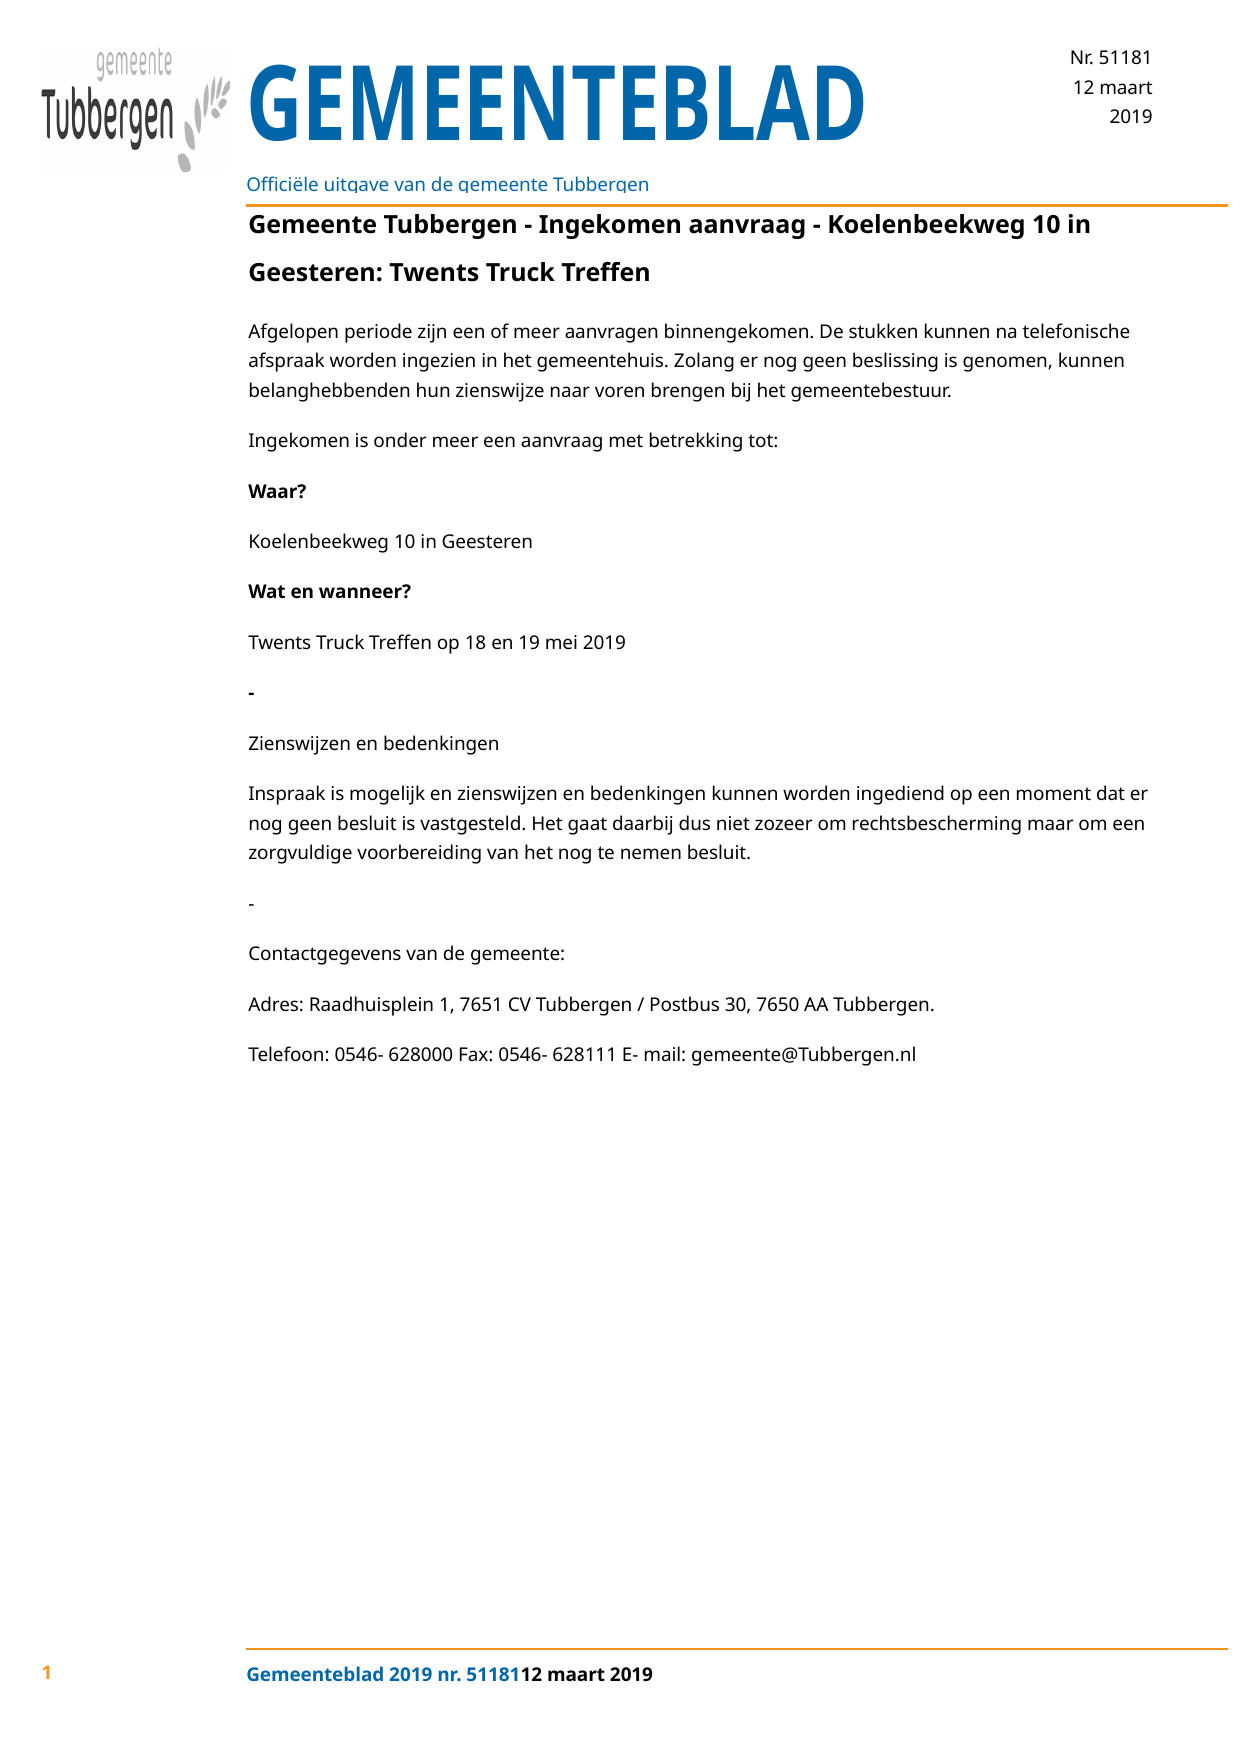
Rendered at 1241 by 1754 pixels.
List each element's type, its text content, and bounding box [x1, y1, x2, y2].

text Contactgegevens van de gemeente: [248, 940, 1152, 966]
text Adres: Raadhuisplein 1, 7651 CV Tubbergen / Postbus 30, 7650 AA Tubbergen. [248, 991, 1152, 1017]
text Inspraak is mogelijk en zienswijzen en bedenkingen kunnen worden ingediend op een moment dat er nog geen besluit is vastgesteld. Het gaat daarbij dus niet zozeer om rechtsbescherming maar om een zorgvuldige voorbereiding van het nog te nemen besluit. [248, 780, 1152, 865]
text Wat en wanneer? [248, 579, 1152, 604]
picture [41, 47, 231, 172]
text Ingekomen is onder meer een aanvraag met betrekking tot: [248, 427, 1152, 453]
text - [248, 679, 1152, 705]
text Koelenbeekweg 10 in Geesteren [248, 528, 1152, 554]
text Zienswijzen en bedenkingen [248, 730, 1152, 756]
text Waar? [248, 478, 1152, 504]
text - [248, 890, 1152, 916]
text Gemeente Tubbergen - Ingekomen aanvraag - Koelenbeekweg 10 in Geesteren: Twents Truck Treffen [248, 207, 1152, 288]
text Telefoon: 0546- 628000 Fax: 0546- 628111 E- mail: gemeente@Tubbergen.nl [248, 1041, 1152, 1067]
text Afgelopen periode zijn een of meer aanvragen binnengekomen. De stukken kunnen na telefonische afspraak worden ingezien in het gemeentehuis. Zolang er nog geen beslissing is genomen, kunnen belanghebbenden hun zienswijze naar voren brengen bij het gemeentebestuur. [248, 318, 1152, 403]
text Twents Truck Treffen op 18 en 19 mei 2019 [248, 629, 1152, 655]
